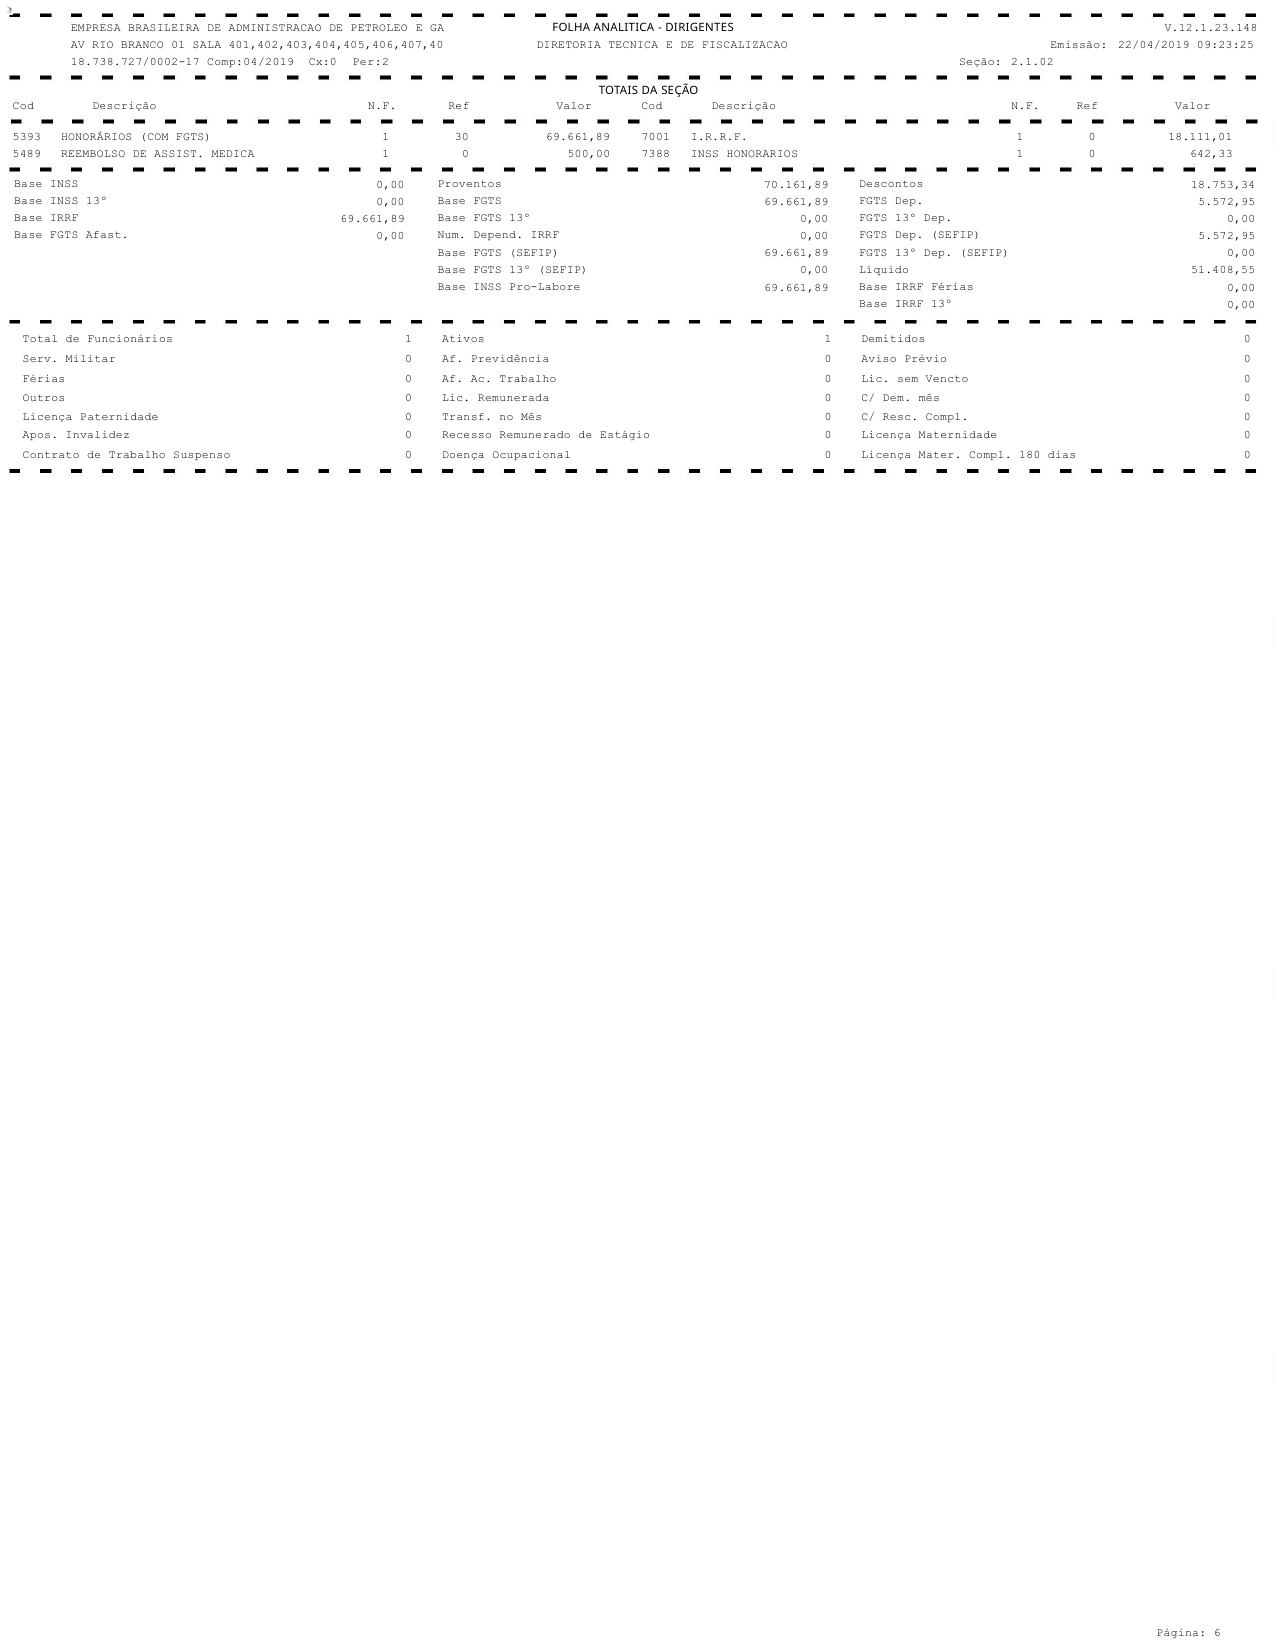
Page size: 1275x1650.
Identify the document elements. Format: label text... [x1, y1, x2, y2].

text 70.161,89 [764, 177, 846, 191]
text Descrição [711, 98, 793, 112]
text 0 [405, 371, 429, 385]
text 18.753,34 [1191, 177, 1273, 191]
text 0,00 [376, 177, 422, 191]
text 1 [1016, 146, 1041, 160]
text Ativos [442, 331, 502, 345]
text Serv. Militar [22, 351, 196, 365]
text 0 [405, 428, 429, 441]
text 0 [405, 391, 429, 404]
text Licença Mater. Compl. 180 dias [861, 448, 1102, 462]
text HONORÁRIOS (COM FGTS) [61, 129, 234, 143]
text 0 [405, 448, 429, 461]
text 0 [462, 146, 486, 160]
text FGTS 13º Dep. (SEFIP) [859, 245, 1033, 259]
text 30 [454, 129, 486, 143]
text Doença Ocupacional [442, 448, 675, 461]
text FGTS 13º Dep. [859, 211, 1033, 224]
text Af. Previdência [442, 351, 574, 365]
text 0,00 [800, 212, 846, 225]
text 7001 [641, 129, 687, 143]
text Base FGTS 13º (SEFIP) [437, 262, 611, 276]
text 500,00 [567, 146, 627, 160]
text 0,00 [800, 263, 846, 277]
text 393 [19, 129, 58, 143]
text 69.661,89 [764, 195, 846, 208]
text Licença Paternidade [22, 409, 256, 423]
text 8.738.727/0002-17 Comp:04/2019 Cx:0 Per:2 [78, 54, 414, 68]
text Base FGTS 13º [437, 211, 548, 224]
text Proventos [437, 177, 519, 190]
picture [0, 0, 1275, 1650]
text Lic. sem Vencto [861, 371, 986, 385]
text N.F. [1011, 98, 1057, 112]
text Lic. Remunerada [442, 391, 574, 404]
text REEMBOLSO DE ASSIST. MEDICA [61, 146, 280, 160]
text Base FGTS (SEFIP) [437, 245, 578, 259]
text I.R.R.F. [691, 129, 816, 143]
text Valor [1175, 98, 1228, 112]
text FOLHA ANALITICA - DIRIGENTES [552, 20, 778, 34]
text Contrato de Trabalho Suspenso [22, 448, 256, 461]
text AV RIO BRANCO 01 SALA 401,402,403,404,405,406,407,40 [71, 37, 469, 51]
text 0 [824, 371, 849, 385]
text Líquido [859, 262, 1033, 276]
text Ref [1076, 98, 1115, 112]
text C/ Dem. mês [861, 391, 986, 404]
text 69.661,89 [546, 129, 627, 143]
text 0 [1244, 428, 1268, 441]
text Aviso Prévio [861, 351, 964, 365]
text 0 [1244, 409, 1268, 423]
text 18.111,01 [1168, 129, 1250, 143]
text 0,00 [800, 229, 846, 242]
text Num. Depend. IRRF [437, 228, 578, 242]
text Total de Funcionários [22, 331, 196, 345]
text 5.572,95 [1198, 229, 1273, 242]
text TOTAIS DA SEÇÃO [598, 84, 723, 97]
text 489 [19, 146, 58, 160]
text Base IRRF 13º [859, 296, 991, 310]
text 1 [71, 54, 78, 68]
text Seção: 2.1.02 [959, 54, 1130, 68]
text 5 [12, 146, 19, 160]
text 7388 [641, 146, 687, 160]
text Licença Maternidade [861, 428, 1018, 442]
text Página: 6 [1156, 1626, 1237, 1639]
text Outros [22, 391, 83, 404]
text 51.408,55 [1191, 263, 1273, 277]
text Base INSS 13º [14, 194, 124, 207]
text 69.661,89 [340, 212, 422, 225]
text 0 [1244, 448, 1268, 461]
text C/ Resc. Compl. [861, 409, 1018, 423]
text 0 [1088, 129, 1113, 143]
text Demitidos [861, 331, 943, 345]
text 0 [824, 448, 849, 461]
text 0,00 [376, 229, 422, 242]
text INSS HONORARIOS [691, 146, 816, 160]
text V.12.1.23.148 [1164, 20, 1275, 34]
text 0 [1244, 351, 1268, 365]
text N.F. [368, 98, 414, 112]
text Valor [556, 98, 609, 112]
text Férias [22, 371, 83, 385]
text 0 [1244, 391, 1268, 404]
text EMPRESA BRASILEIRA DE ADMINISTRACAO DE PETROLEO E GA [71, 20, 469, 34]
text 0,00 [1227, 280, 1273, 294]
text 0,00 [1227, 246, 1273, 259]
text 0 [824, 351, 849, 365]
text Base IRRF Férias [859, 279, 991, 293]
text Recesso Remunerado de Estágio [442, 428, 675, 442]
text Af. Ac. Trabalho [442, 371, 574, 385]
text Ref [448, 98, 487, 112]
text 0 [824, 428, 849, 441]
text Emissão: [1050, 37, 1118, 51]
text 1 [405, 331, 429, 345]
text 1 [382, 146, 406, 160]
text 1 [382, 129, 406, 143]
text 0,00 [1227, 212, 1273, 225]
text Cod [12, 98, 51, 112]
text FGTS Dep. (SEFIP) [859, 228, 1033, 242]
text 0,00 [376, 194, 422, 208]
text 0 [1244, 371, 1268, 385]
text 0 [1244, 331, 1268, 345]
text 5.572,95 [1198, 194, 1273, 208]
text Base INSS Pro-Labore [437, 279, 611, 293]
text 0 [405, 409, 429, 423]
text Base FGTS [437, 194, 519, 207]
text 0 [405, 351, 429, 365]
text Base FGTS Afast. [14, 228, 146, 242]
text 5 [12, 129, 19, 143]
text 0 [824, 391, 849, 404]
text Transf. no Mês [442, 409, 574, 423]
text Descrição [92, 98, 174, 112]
text Descontos [859, 177, 941, 190]
text Base IRRF [14, 211, 124, 224]
text 69.661,89 [764, 280, 846, 294]
text 0,00 [1227, 297, 1273, 311]
text 1 [1016, 129, 1041, 143]
text 69.661,89 [764, 246, 846, 259]
text Cod [641, 98, 680, 112]
text 642,33 [1190, 146, 1250, 160]
text Apos. Invalidez [22, 428, 256, 442]
text 22/04/2019 09:23:25 [1118, 37, 1275, 51]
text 0 [1088, 146, 1113, 160]
text FGTS Dep. [859, 194, 941, 207]
text Base INSS [14, 177, 96, 190]
text 1 [824, 331, 849, 345]
text 0 [824, 409, 849, 423]
text DIRETORIA TECNICA E DE FISCALIZACAO [536, 37, 813, 51]
